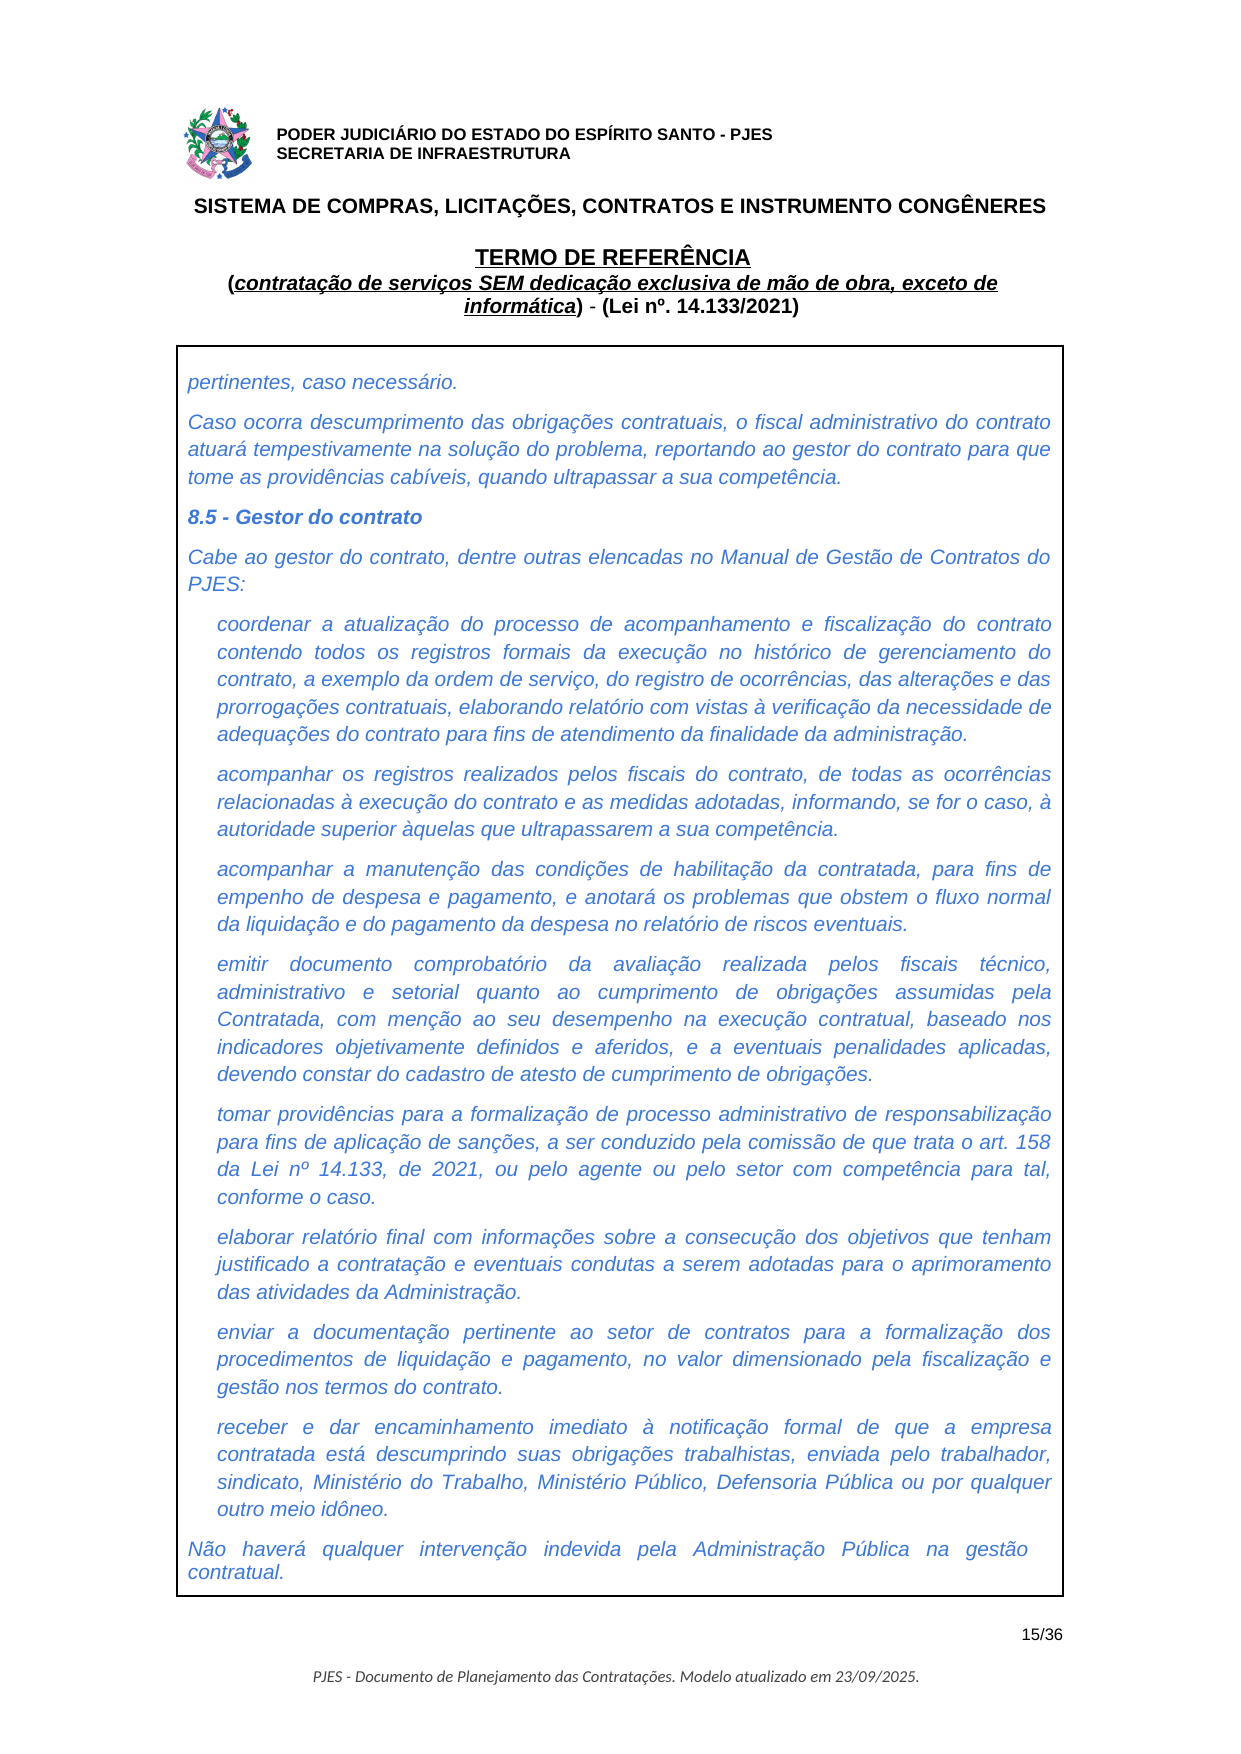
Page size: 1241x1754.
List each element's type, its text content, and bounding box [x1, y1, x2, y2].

table_header pertinentes, caso necessário. Caso ocorra descumprimento das obrigações contratuais, o fiscal administrativo do contrato atuará tempestivamente na solução do problema, reportando ao gestor do contrato para que tome as providências cabíveis, quando ultrapassar a sua competência. 8.5 - Gestor do contrato Cabe ao gestor do contrato, dentre outras elencadas no Manual de Gestão de Contratos do PJES: coordenar a atualização do processo de acompanhamento e fiscalização do contrato contendo todos os registros formais da execução no histórico de gerenciamento do contrato, a exemplo da ordem de serviço, do registro de ocorrências, das alterações e das prorrogações contratuais, elaborando relatório com vistas à verificação da necessidade de adequações do contrato para fins de atendimento da finalidade da administração. acompanhar os registros realizados pelos fiscais do contrato, de todas as ocorrências relacionadas à execução do contrato e as medidas adotadas, informando, se for o caso, à autoridade superior àquelas que ultrapassarem a sua competência. acompanhar a manutenção das condições de habilitação da contratada, para fins de empenho de despesa e pagamento, e anotará os problemas que obstem o fluxo normal da liquidação e do pagamento da despesa no relatório de riscos eventuais. emitir documento comprobatório da avaliação realizada pelos fiscais técnico, administrativo e setorial quanto ao cumprimento de obrigações assumidas pela Contratada, com menção ao seu desempenho na execução contratual, baseado nos indicadores objetivamente definidos e aferidos, e a eventuais penalidades aplicadas, devendo constar do cadastro de atesto de cumprimento de obrigações. tomar providências para a formalização de processo administrativo de responsabilização para fins de aplicação de sanções, a ser conduzido pela comissão de que trata o art. 158 da Lei nº 14.133, de 2021, ou pelo agente ou pelo setor com competência para tal, conforme o caso. elaborar relatório final com informações sobre a consecução dos objetivos que tenham justificado a contratação e eventuais condutas a serem adotadas para o aprimoramento das atividades da Administração. enviar a documentação pertinente ao setor de contratos para a formalização dos procedimentos de liquidação e pagamento, no valor dimensionado pela fiscalização e gestão nos termos do contrato. receber e dar encaminhamento imediato à notificação formal de que a empresa contratada está descumprindo suas obrigações trabalhistas, enviada pelo trabalhador, sindicato, Ministério do Trabalho, Ministério Público, Defensoria Pública ou por qualquer outro meio idôneo. Não haverá qualquer intervenção indevida pela Administração Pública na gestão contratual. [178, 347, 1062, 1594]
picture [181, 105, 255, 183]
